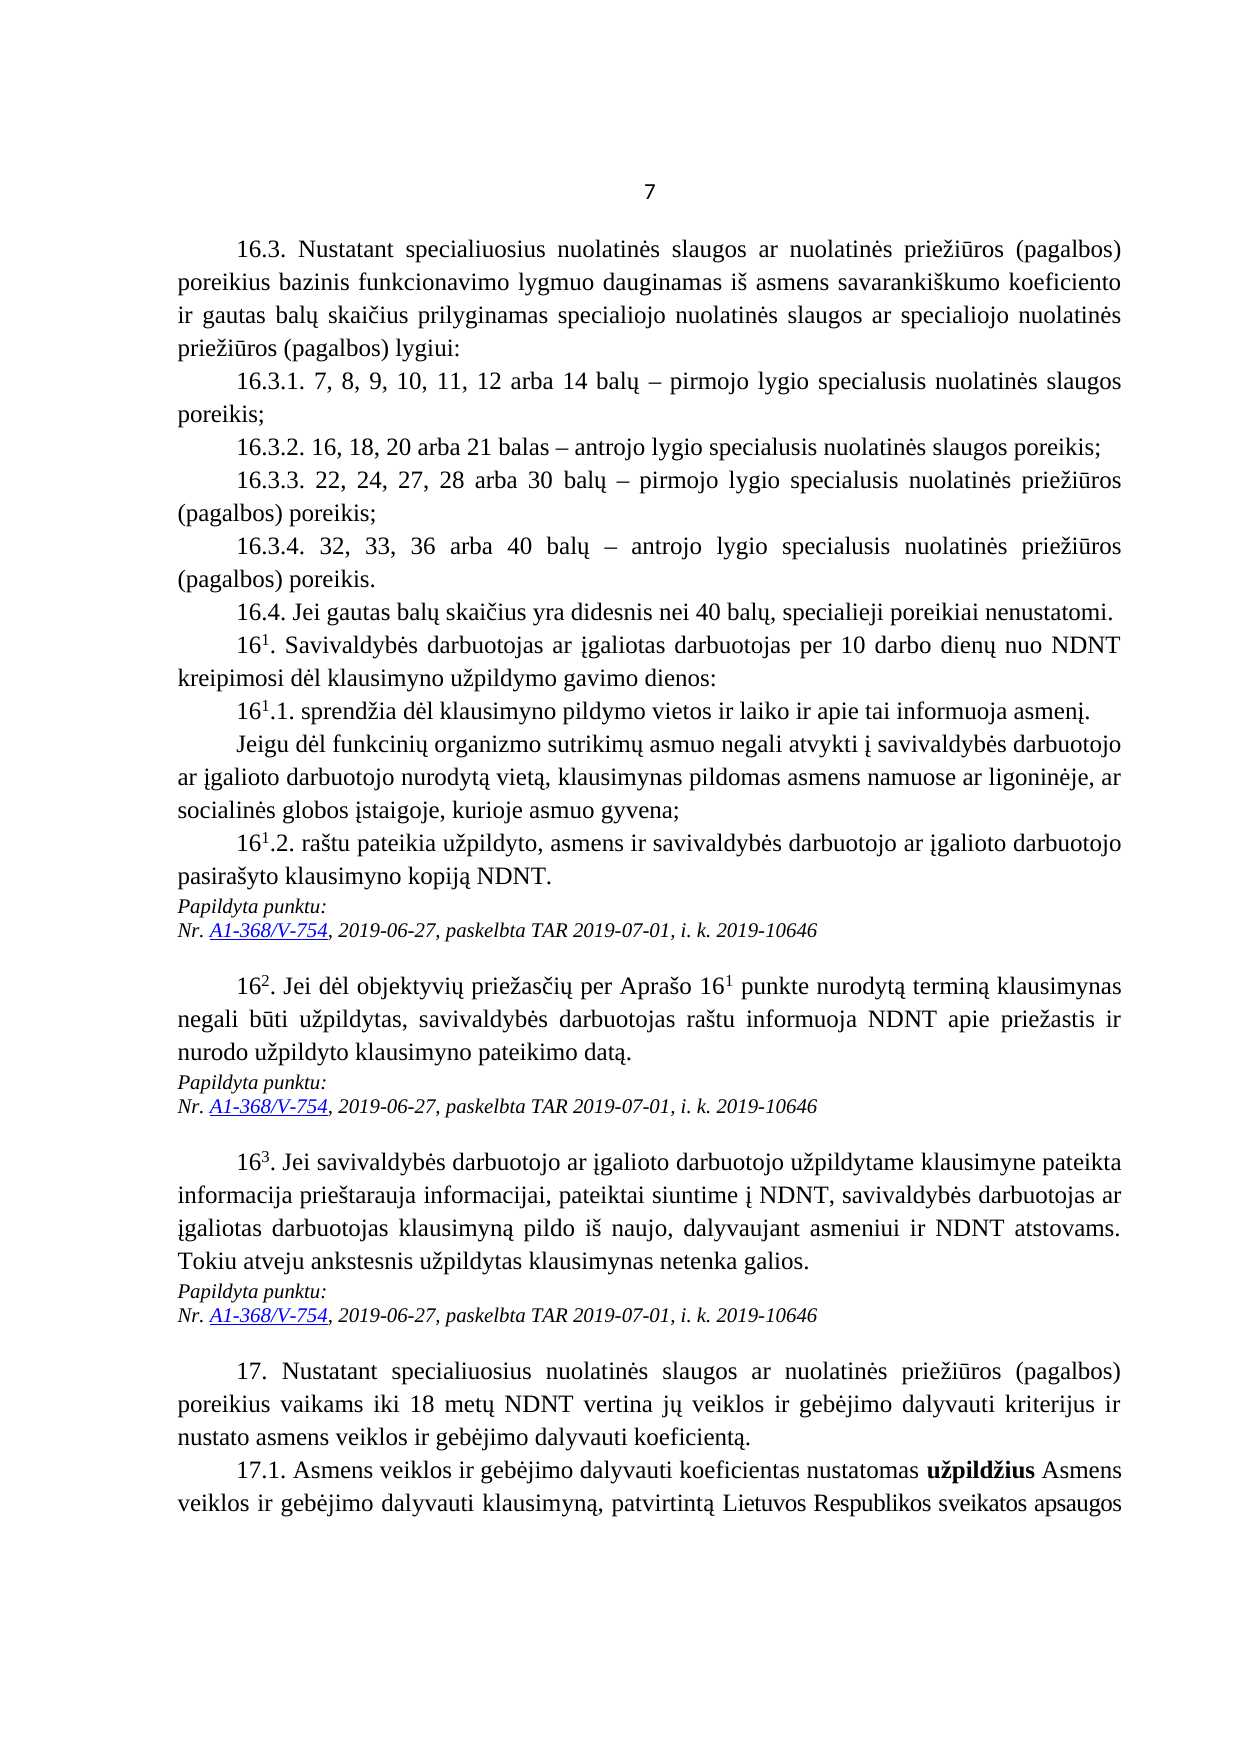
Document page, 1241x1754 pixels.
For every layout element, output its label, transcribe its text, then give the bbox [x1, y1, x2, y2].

text 162. Jei dėl objektyvių priežasčių per Aprašo 161 punkte nurodytą terminą klausimynas negali būti užpildytas, savivaldybės darbuotojas raštu informuoja NDNT apie priežastis ir nurodo užpildyto klausimyno pateikimo datą. [177, 971, 1122, 1066]
text 161.1. sprendžia dėl klausimyno pildymo vietos ir laiko ir apie tai informuoja asmenį. [177, 696, 1122, 725]
text 161. Savivaldybės darbuotojas ar įgaliotas darbuotojas per 10 darbo dienų nuo NDNT kreipimosi dėl klausimyno užpildymo gavimo dienos: [177, 630, 1122, 692]
text 16.3. Nustatant specialiuosius nuolatinės slaugos ar nuolatinės priežiūros (pagalbos) poreikius bazinis funkcionavimo lygmuo dauginamas iš asmens savarankiškumo koeficiento ir gautas balų skaičius prilyginamas specialiojo nuolatinės slaugos ar specialiojo nuolatinės priežiūros (pagalbos) lygiui: [177, 234, 1122, 361]
text 16.3.2. 16, 18, 20 arba 21 balas – antrojo lygio specialusis nuolatinės slaugos poreikis; [177, 432, 1122, 461]
text Jeigu dėl funkcinių organizmo sutrikimų asmuo negali atvykti į savivaldybės darbuotojo ar įgalioto darbuotojo nurodytą vietą, klausimynas pildomas asmens namuose ar ligoninėje, ar socialinės globos įstaigoje, kurioje asmuo gyvena; [177, 729, 1122, 824]
text Papildyta punktu: [177, 1070, 1122, 1094]
text Nr. A1-368/V-754, 2019-06-27, paskelbta TAR 2019-07-01, i. k. 2019-10646 [177, 1094, 1122, 1118]
text Papildyta punktu: [177, 1279, 1122, 1303]
text Nr. A1-368/V-754, 2019-06-27, paskelbta TAR 2019-07-01, i. k. 2019-10646 [177, 918, 1122, 942]
text 163. Jei savivaldybės darbuotojo ar įgalioto darbuotojo užpildytame klausimyne pateikta informacija prieštarauja informacijai, pateiktai siuntime į NDNT, savivaldybės darbuotojas ar įgaliotas darbuotojas klausimyną pildo iš naujo, dalyvaujant asmeniui ir NDNT atstovams. Tokiu atveju ankstesnis užpildytas klausimynas netenka galios. [177, 1147, 1122, 1275]
text 161.2. raštu pateikia užpildyto, asmens ir savivaldybės darbuotojo ar įgalioto darbuotojo pasirašyto klausimyno kopiją NDNT. [177, 828, 1122, 890]
text 16.3.1. 7, 8, 9, 10, 11, 12 arba 14 balų – pirmojo lygio specialusis nuolatinės slaugos poreikis; [177, 366, 1122, 427]
text Nr. A1-368/V-754, 2019-06-27, paskelbta TAR 2019-07-01, i. k. 2019-10646 [177, 1303, 1122, 1327]
text 16.3.3. 22, 24, 27, 28 arba 30 balų – pirmojo lygio specialusis nuolatinės priežiūros (pagalbos) poreikis; [177, 465, 1122, 527]
text 16.4. Jei gautas balų skaičius yra didesnis nei 40 balų, specialieji poreikiai nenustatomi. [177, 597, 1122, 626]
text 17.1. Asmens veiklos ir gebėjimo dalyvauti koeficientas nustatomas užpildžius Asmens veiklos ir gebėjimo dalyvauti klausimyną, patvirtintą Lietuvos Respublikos sveikatos apsaugos [177, 1455, 1122, 1517]
text 17. Nustatant specialiuosius nuolatinės slaugos ar nuolatinės priežiūros (pagalbos) poreikius vaikams iki 18 metų NDNT vertina jų veiklos ir gebėjimo dalyvauti kriterijus ir nustato asmens veiklos ir gebėjimo dalyvauti koeficientą. [177, 1356, 1122, 1451]
text Papildyta punktu: [177, 894, 1122, 918]
text 16.3.4. 32, 33, 36 arba 40 balų – antrojo lygio specialusis nuolatinės priežiūros (pagalbos) poreikis. [177, 531, 1122, 593]
